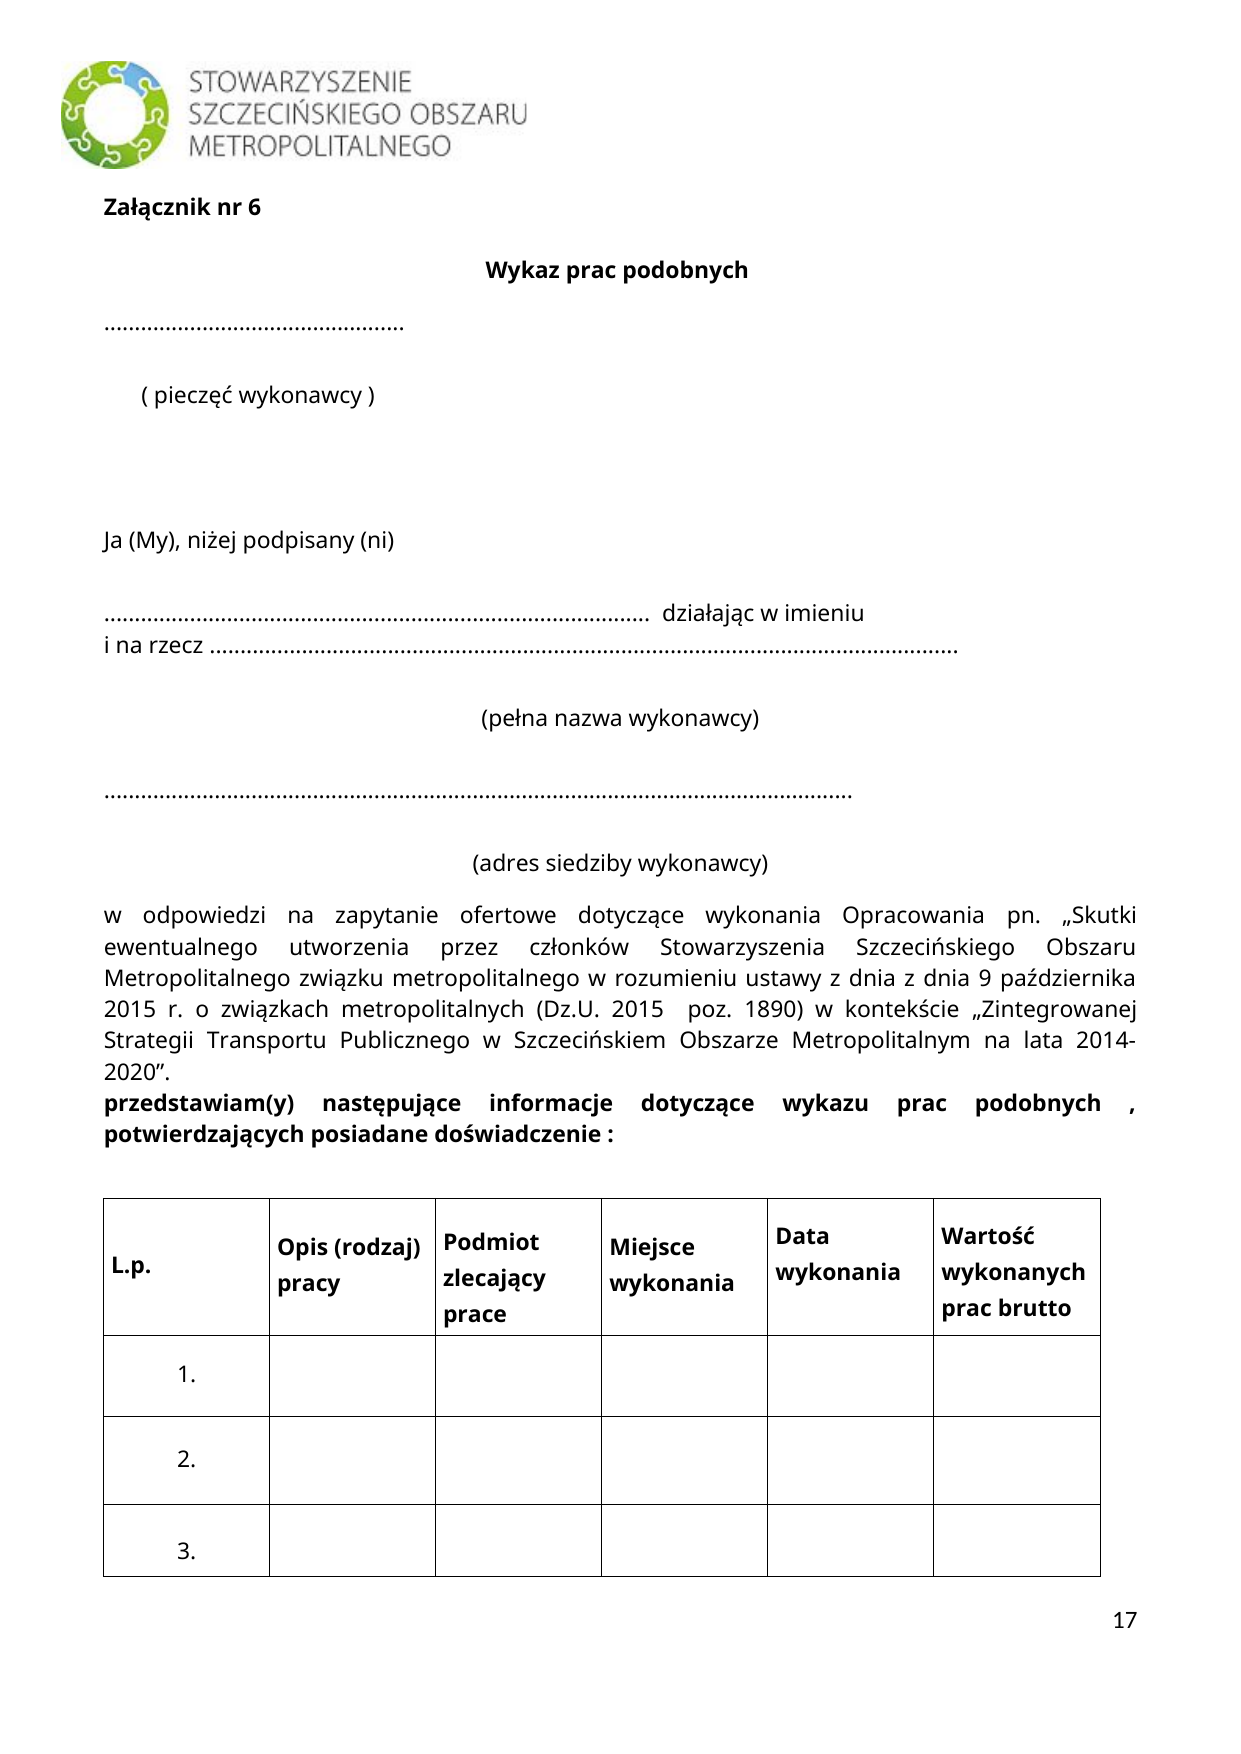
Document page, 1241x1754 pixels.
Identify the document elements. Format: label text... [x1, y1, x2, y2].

table_cell [768, 1336, 933, 1416]
table_header Opis (rodzaj) pracy [270, 1199, 435, 1335]
table_cell [602, 1505, 767, 1576]
table_cell 3. [104, 1505, 269, 1576]
text Wykaz prac podobnych [103, 254, 1137, 285]
table_cell [934, 1336, 1100, 1416]
table_cell 1. [104, 1336, 269, 1416]
table_cell [270, 1417, 435, 1504]
table_cell [934, 1505, 1100, 1576]
text Załącznik nr 6 [103, 191, 1137, 222]
table_header Podmiot zlecający prace [436, 1199, 601, 1335]
table_cell [436, 1505, 601, 1576]
table_header Miejsce wykonania [602, 1199, 767, 1335]
text ......................................................................................... działając w imieniu i na rzecz .......................................................................................................................... [103, 597, 1137, 660]
table_cell [436, 1417, 601, 1504]
text ( pieczęć wykonawcy ) [103, 379, 1137, 410]
text (adres siedziby wykonawcy) [103, 847, 1137, 879]
table_cell [768, 1505, 933, 1576]
table_cell [270, 1505, 435, 1576]
table_cell [768, 1417, 933, 1504]
table_cell [602, 1417, 767, 1504]
table_cell [934, 1417, 1100, 1504]
table_header L.p. [104, 1199, 269, 1335]
table_header Data wykonania [768, 1199, 933, 1335]
text ................................................. [103, 306, 1137, 337]
text Ja (My), niżej podpisany (ni) [103, 524, 1137, 556]
table_header Wartość wykonanych prac brutto [934, 1199, 1100, 1335]
table_cell [436, 1336, 601, 1416]
list przedstawiam(y) następujące informacje dotyczące wykazu prac podobnych , potwierdzających posiadane doświadczenie : [103, 1087, 1137, 1149]
text .......................................................................................................................... [103, 774, 1137, 806]
table_cell [270, 1336, 435, 1416]
table_cell 2. [104, 1417, 269, 1504]
table_cell [602, 1336, 767, 1416]
text (pełna nazwa wykonawcy) [103, 702, 1137, 733]
list w odpowiedzi na zapytanie ofertowe dotyczące wykonania Opracowania pn. „Skutki ewentualnego utworzenia przez członków Stowarzyszenia Szczecińskiego Obszaru Metropolitalnego związku metropolitalnego w rozumieniu ustawy z dnia z dnia 9 października 2015 r. o związkach metropolitalnych (Dz.U. 2015 poz. 1890) w kontekście „Zintegrowanej Strategii Transportu Publicznego w Szczecińskiem Obszarze Metropolitalnym na lata 2014-2020”. [103, 899, 1137, 1087]
